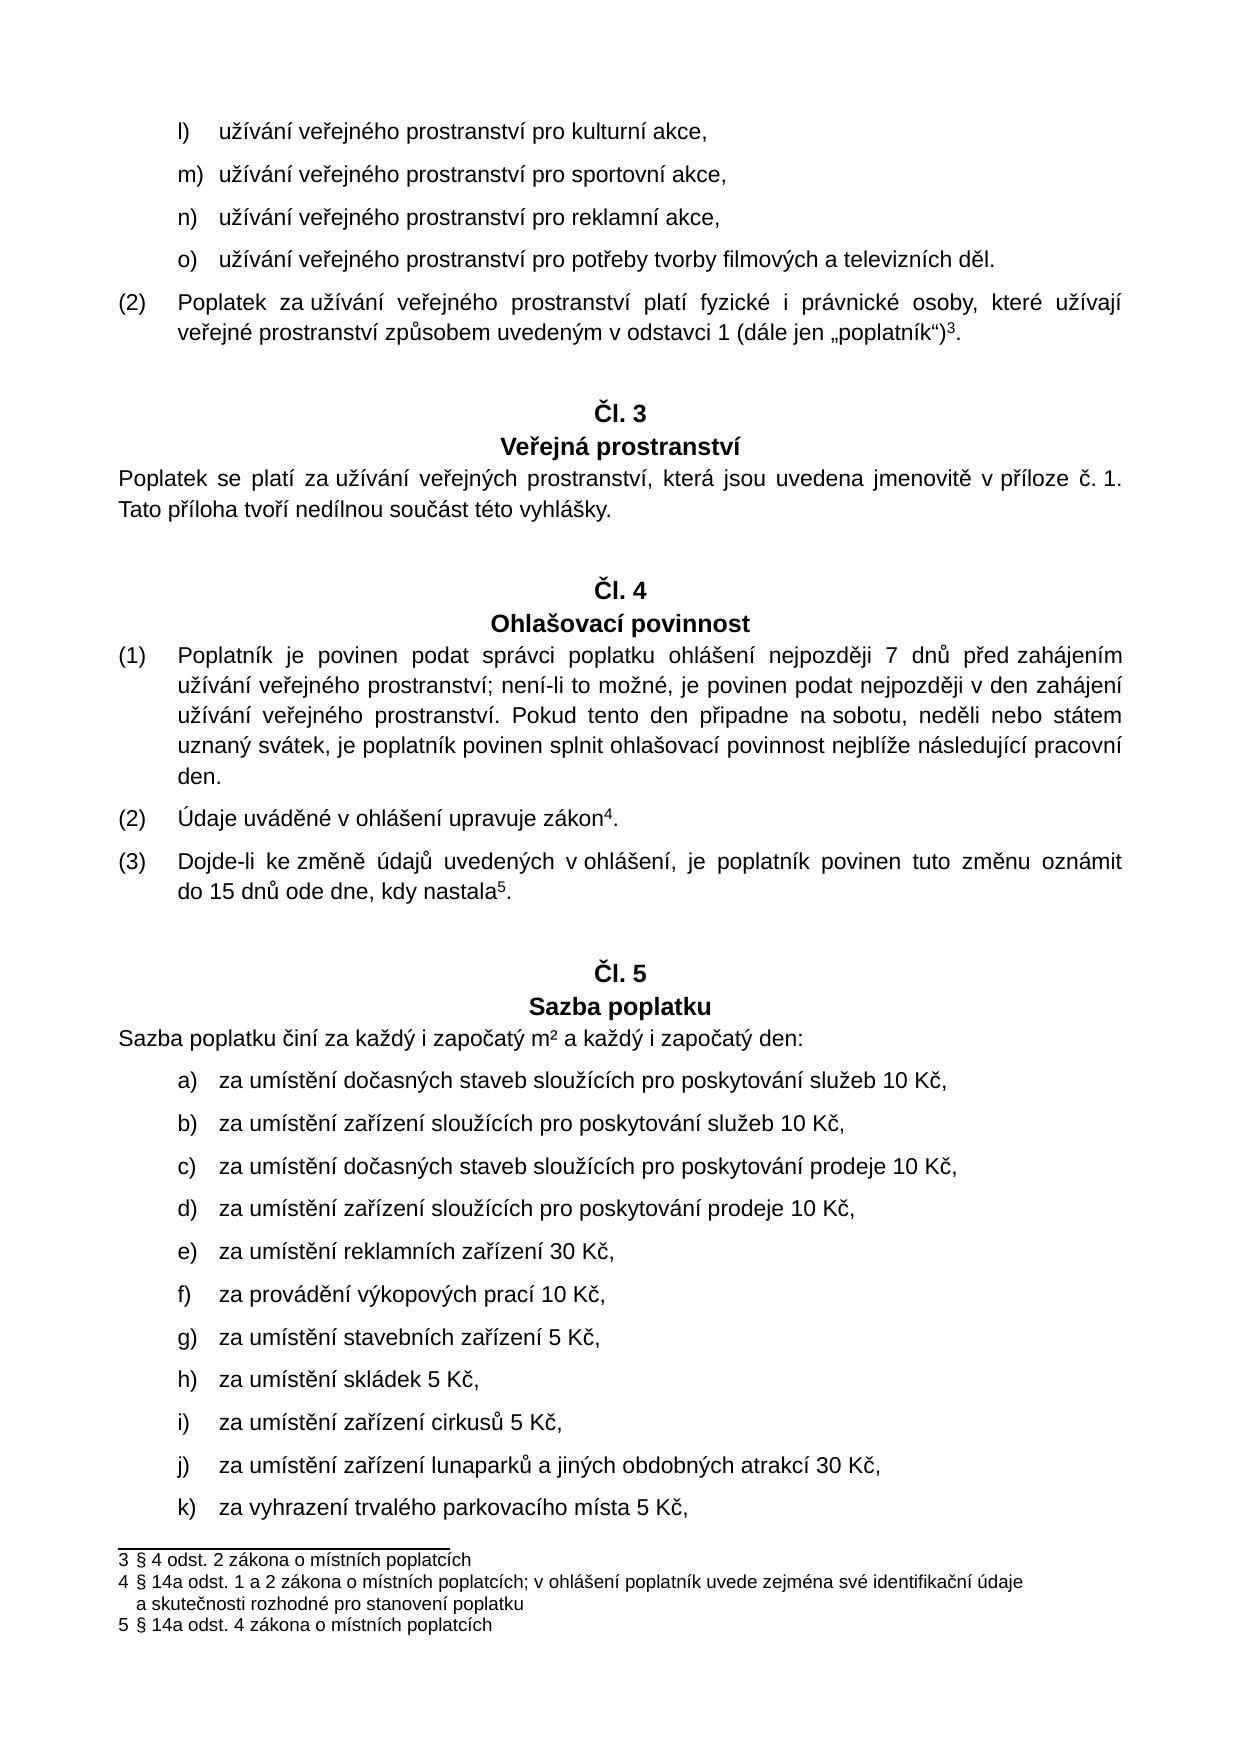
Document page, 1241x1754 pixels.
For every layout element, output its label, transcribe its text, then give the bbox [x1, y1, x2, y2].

list Poplatek za užívání veřejného prostranství platí fyzické i právnické osoby, které užívají veřejné prostranství způsobem uvedeným v odstavci 1 (dále jen „poplatník“). [118, 289, 1122, 346]
list § 14a odst. 1 a 2 zákona o místních poplatcích; v ohlášení poplatník uvede zejména své identifikační údaje a skutečnosti rozhodné pro stanovení poplatku [118, 1571, 1122, 1614]
list za umístění dočasných staveb sloužících pro poskytování prodeje 10 Kč, [177, 1153, 1122, 1179]
list za umístění stavebních zařízení 5 Kč, [177, 1323, 1122, 1350]
subtitle Čl. 5 Sazba poplatku [118, 958, 1122, 1020]
list za provádění výkopových prací 10 Kč, [177, 1281, 1122, 1307]
text Poplatek se platí za užívání veřejných prostranství, která jsou uvedena jmenovitě v příloze č. 1. Tato příloha tvoří nedílnou součást této vyhlášky. [118, 465, 1122, 522]
list za umístění zařízení sloužících pro poskytování služeb 10 Kč, [177, 1110, 1122, 1136]
list za umístění reklamních zařízení 30 Kč, [177, 1238, 1122, 1264]
list Dojde-li ke změně údajů uvedených v ohlášení, je poplatník povinen tuto změnu oznámit do 15 dnů ode dne, kdy nastala. [118, 848, 1122, 905]
list užívání veřejného prostranství pro kulturní akce, [177, 118, 1122, 144]
list za umístění dočasných staveb sloužících pro poskytování služeb 10 Kč, [177, 1067, 1122, 1094]
subtitle Čl. 3 Veřejná prostranství [118, 399, 1122, 461]
list § 4 odst. 2 zákona o místních poplatcích [118, 1549, 1122, 1571]
list užívání veřejného prostranství pro sportovní akce, [177, 161, 1122, 187]
list za umístění skládek 5 Kč, [177, 1366, 1122, 1393]
list za vyhrazení trvalého parkovacího místa 5 Kč, [177, 1494, 1122, 1521]
list užívání veřejného prostranství pro reklamní akce, [177, 203, 1122, 230]
list užívání veřejného prostranství pro potřeby tvorby filmových a televizních děl. [177, 246, 1122, 273]
list za umístění zařízení cirkusů 5 Kč, [177, 1409, 1122, 1435]
text Sazba poplatku činí za každý i započatý m² a každý i započatý den: [118, 1024, 1122, 1051]
list za umístění zařízení sloužících pro poskytování prodeje 10 Kč, [177, 1195, 1122, 1222]
subtitle Čl. 4 Ohlašovací povinnost [118, 576, 1122, 638]
list § 14a odst. 4 zákona o místních poplatcích [118, 1614, 1122, 1635]
list za umístění zařízení lunaparků a jiných obdobných atrakcí 30 Kč, [177, 1452, 1122, 1478]
list Poplatník je povinen podat správci poplatku ohlášení nejpozději 7 dnů před zahájením užívání veřejného prostranství; není-li to možné, je povinen podat nejpozději v den zahájení užívání veřejného prostranství. Pokud tento den připadne na sobotu, neděli nebo státem uznaný svátek, je poplatník povinen splnit ohlašovací povinnost nejblíže následující pracovní den. [118, 642, 1122, 789]
list Údaje uváděné v ohlášení upravuje zákon. [118, 805, 1122, 832]
